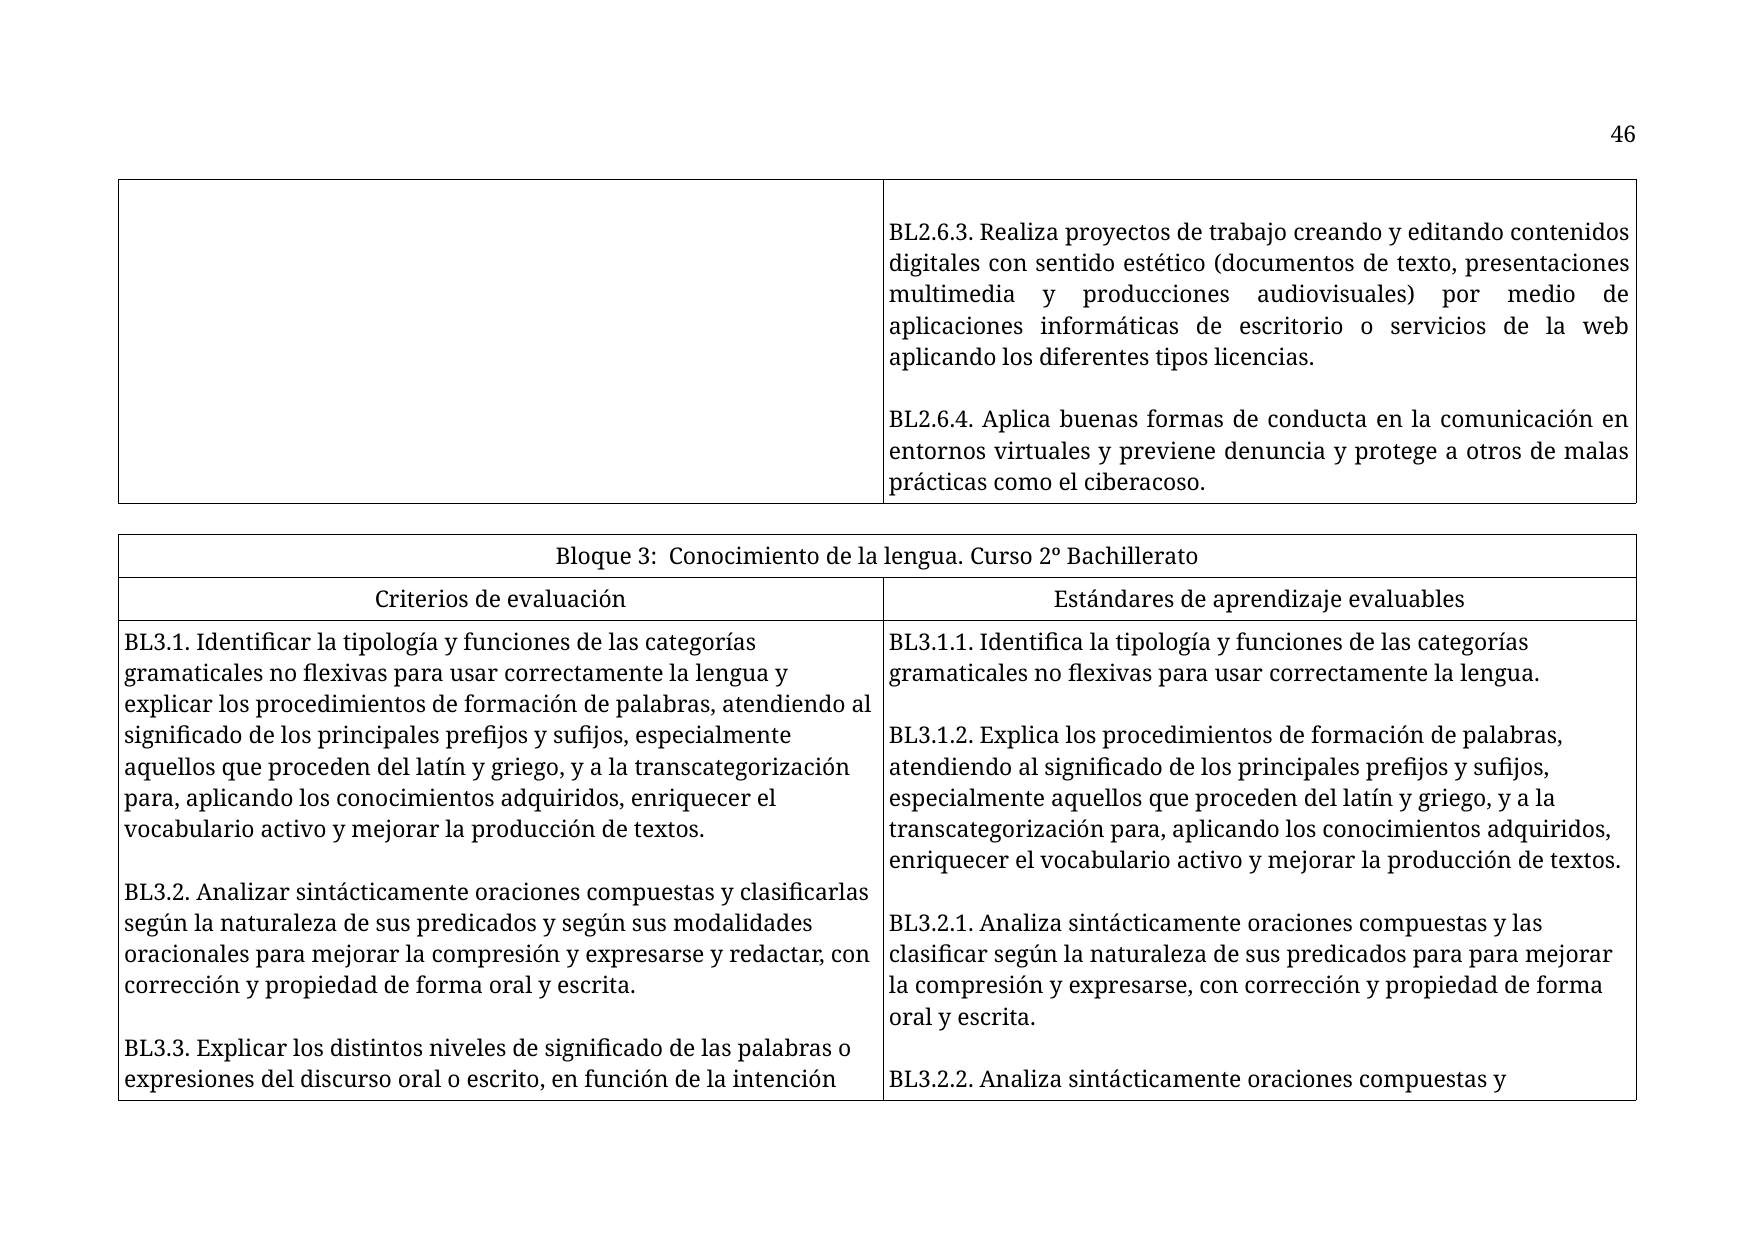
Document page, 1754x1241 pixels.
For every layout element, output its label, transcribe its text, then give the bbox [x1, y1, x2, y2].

table_cell Criterios de evaluación [119, 578, 883, 620]
table_cell BL2.6.3. Realiza proyectos de trabajo creando y editando contenidos digitales con sentido estético (documentos de texto, presentaciones multimedia y producciones audiovisuales) por medio de aplicaciones informáticas de escritorio o servicios de la web aplicando los diferentes tipos licencias. BL2.6.4. Aplica buenas formas de conducta en la comunicación en entornos virtuales y previene denuncia y protege a otros de malas prácticas como el ciberacoso. [884, 180, 1636, 503]
table_cell Estándares de aprendizaje evaluables [884, 578, 1636, 620]
table_cell [119, 180, 883, 503]
table_cell BL3.1. Identificar la tipología y funciones de las categorías gramaticales no flexivas para usar correctamente la lengua y explicar los procedimientos de formación de palabras, atendiendo al significado de los principales prefijos y sufijos, especialmente aquellos que proceden del latín y griego, y a la transcategorización para, aplicando los conocimientos adquiridos, enriquecer el vocabulario activo y mejorar la producción de textos. BL3.2. Analizar sintácticamente oraciones compuestas y clasificarlas según la naturaleza de sus predicados y según sus modalidades oracionales para mejorar la compresión y expresarse y redactar, con corrección y propiedad de forma oral y escrita. BL3.3. Explicar los distintos niveles de significado de las palabras o expresiones del discurso oral o escrito, en función de la intención [119, 621, 883, 1100]
table_header Bloque 3: Conocimiento de la lengua. Curso 2º Bachillerato [119, 535, 1636, 577]
table_cell BL3.1.1. Identifica la tipología y funciones de las categorías gramaticales no flexivas para usar correctamente la lengua. BL3.1.2. Explica los procedimientos de formación de palabras, atendiendo al significado de los principales prefijos y sufijos, especialmente aquellos que proceden del latín y griego, y a la transcategorización para, aplicando los conocimientos adquiridos, enriquecer el vocabulario activo y mejorar la producción de textos. BL3.2.1. Analiza sintácticamente oraciones compuestas y las clasificar según la naturaleza de sus predicados para para mejorar la compresión y expresarse, con corrección y propiedad de forma oral y escrita. BL3.2.2. Analiza sintácticamente oraciones compuestas y [884, 621, 1636, 1100]
